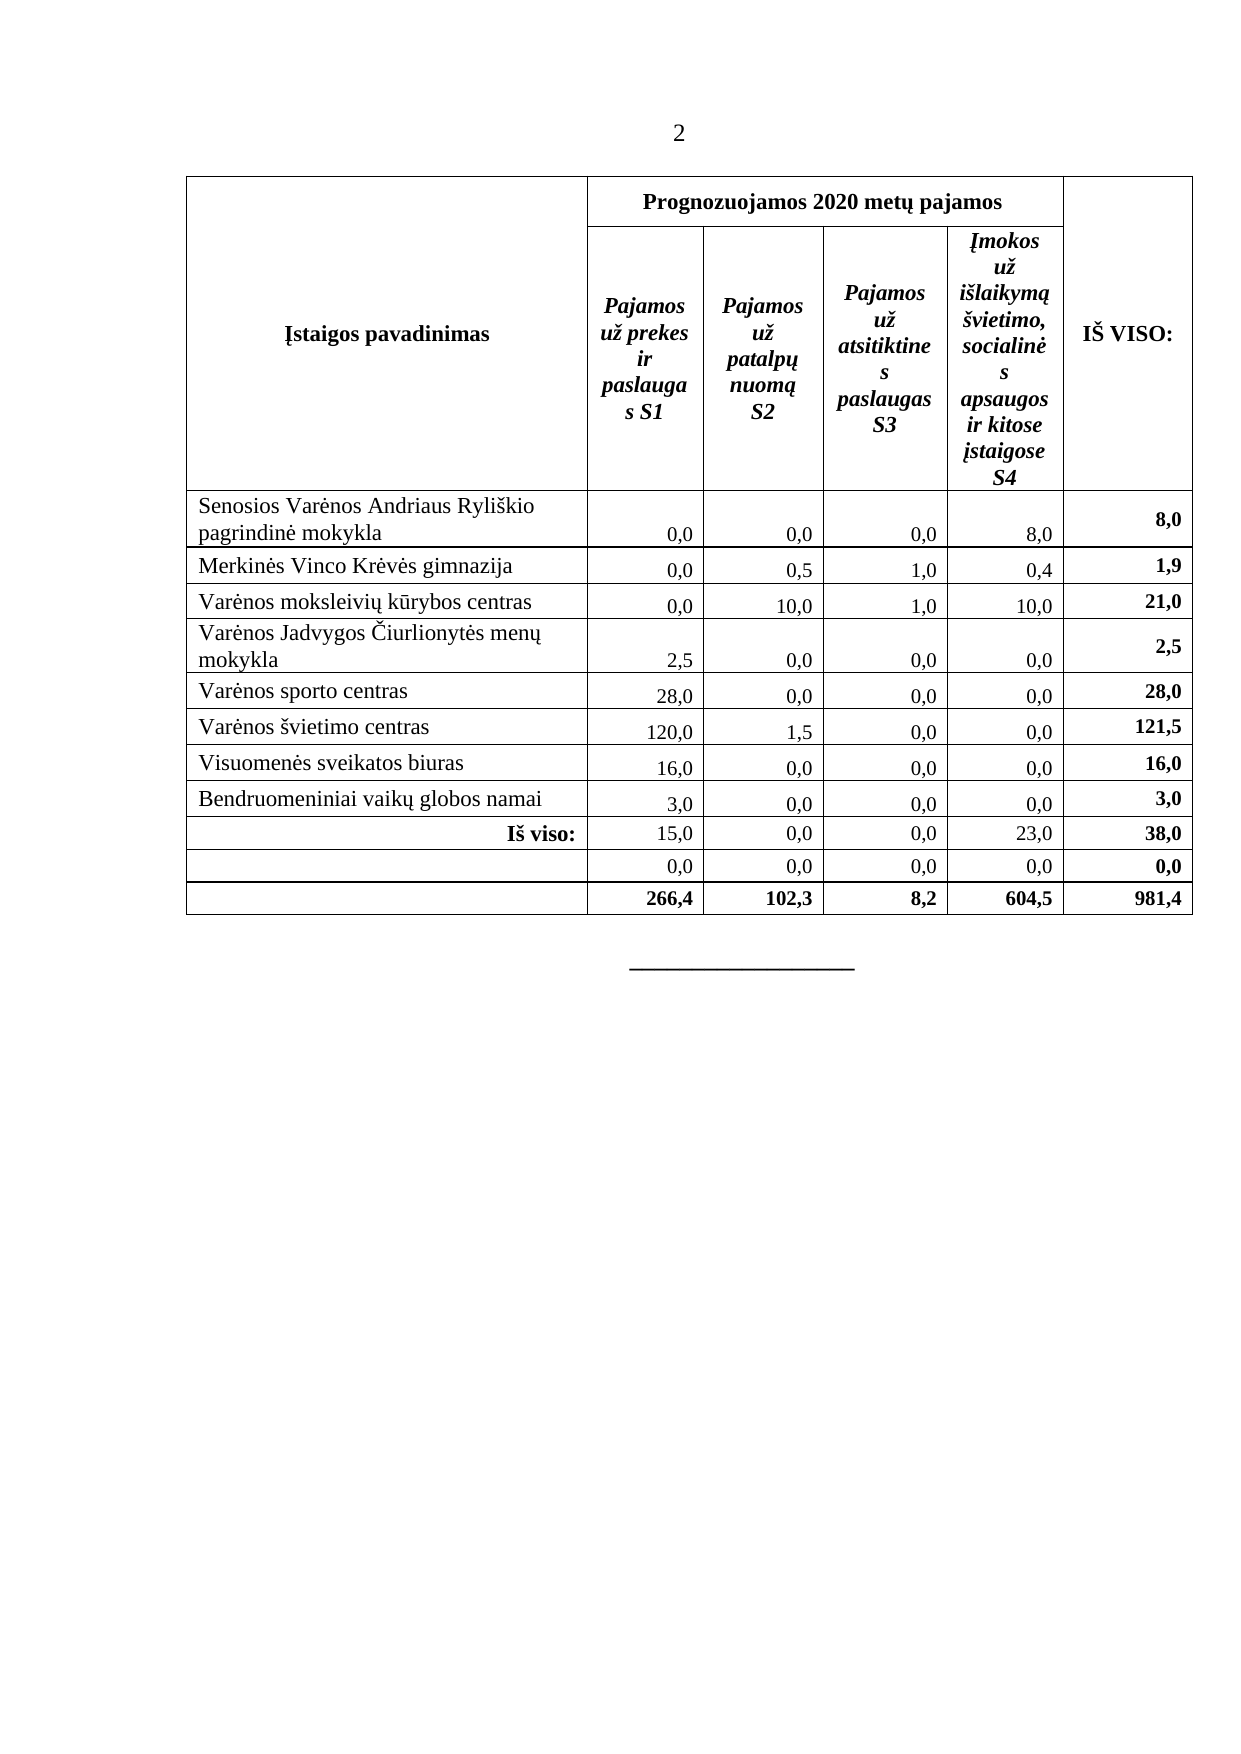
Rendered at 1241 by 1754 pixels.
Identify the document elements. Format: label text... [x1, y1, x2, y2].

table_cell 0,0 [704, 817, 823, 849]
table_cell Visuomenės sveikatos biuras [187, 745, 587, 780]
table_header Prognozuojamos 2020 metų pajamos [588, 177, 1063, 226]
table_cell 23,0 [948, 817, 1063, 849]
table_cell 0,0 [588, 584, 703, 618]
table_header Įstaigos pavadinimas [187, 177, 587, 490]
table_cell 0,0 [704, 619, 823, 672]
table_cell 38,0 [1064, 817, 1192, 849]
table_cell Merkinės Vinco Krėvės gimnazija [187, 548, 587, 582]
table_cell 16,0 [588, 745, 703, 780]
table_cell 10,0 [704, 584, 823, 618]
text __________________ [177, 944, 1181, 973]
table_cell 266,4 [588, 883, 703, 914]
table_cell 102,3 [704, 883, 823, 914]
table_cell Pajamos už patalpų nuomą S2 [704, 227, 823, 490]
table_cell Bendruomeniniai vaikų globos namai [187, 781, 587, 816]
table_cell 0,0 [948, 781, 1063, 816]
table_cell 0,0 [588, 548, 703, 582]
table_cell 0,5 [704, 548, 823, 582]
table_cell 0,0 [704, 850, 823, 881]
table_cell 604,5 [948, 883, 1063, 914]
table_cell Pajamos už atsitiktines paslaugas S3 [824, 227, 947, 490]
table_cell 28,0 [1064, 673, 1192, 708]
table_cell Iš viso: [187, 817, 587, 849]
table_cell [187, 883, 587, 914]
table_cell 0,0 [1064, 850, 1192, 881]
table_cell 8,0 [1064, 491, 1192, 546]
table_cell 0,0 [824, 817, 947, 849]
table_cell 2,5 [588, 619, 703, 672]
table_cell 10,0 [948, 584, 1063, 618]
table_cell 1,0 [824, 584, 947, 618]
table_cell 8,2 [824, 883, 947, 914]
table_cell 3,0 [1064, 781, 1192, 816]
table_cell 0,0 [948, 850, 1063, 881]
table_cell 0,0 [588, 850, 703, 881]
table_cell 0,0 [948, 619, 1063, 672]
table_cell 981,4 [1064, 883, 1192, 914]
table_cell 8,0 [948, 491, 1063, 546]
table_cell 15,0 [588, 817, 703, 849]
table_cell 0,0 [704, 781, 823, 816]
table_cell 28,0 [588, 673, 703, 708]
table_cell 1,5 [704, 709, 823, 744]
table_cell 1,0 [824, 548, 947, 582]
table_cell 0,0 [704, 673, 823, 708]
table_cell 0,0 [824, 709, 947, 744]
table_cell 0,4 [948, 548, 1063, 582]
table_cell 2,5 [1064, 619, 1192, 672]
table_cell Įmokos už išlaikymą švietimo, socialinės apsaugos ir kitose įstaigose S4 [948, 227, 1063, 490]
table_cell 16,0 [1064, 745, 1192, 780]
table_cell 1,9 [1064, 548, 1192, 582]
table_header IŠ VISO: [1064, 177, 1192, 490]
table_cell 0,0 [824, 781, 947, 816]
table_cell 0,0 [948, 709, 1063, 744]
table_cell 0,0 [824, 745, 947, 780]
table_cell 0,0 [704, 491, 823, 546]
table_cell Pajamos už prekes ir paslaugas S1 [588, 227, 703, 490]
table_cell Senosios Varėnos Andriaus Ryliškio pagrindinė mokykla [187, 491, 587, 546]
table_cell [187, 850, 587, 881]
table_cell Varėnos sporto centras [187, 673, 587, 708]
table_cell Varėnos moksleivių kūrybos centras [187, 584, 587, 618]
table_cell 0,0 [588, 491, 703, 546]
table_cell 0,0 [824, 491, 947, 546]
table_cell 0,0 [704, 745, 823, 780]
table_cell 0,0 [824, 673, 947, 708]
table_cell Varėnos švietimo centras [187, 709, 587, 744]
table_cell 0,0 [824, 619, 947, 672]
table_cell 0,0 [824, 850, 947, 881]
table_cell 0,0 [948, 745, 1063, 780]
table_cell 3,0 [588, 781, 703, 816]
table_cell 21,0 [1064, 584, 1192, 618]
table_cell 121,5 [1064, 709, 1192, 744]
table_cell 120,0 [588, 709, 703, 744]
table_cell 0,0 [948, 673, 1063, 708]
table_cell Varėnos Jadvygos Čiurlionytės menų mokykla [187, 619, 587, 672]
